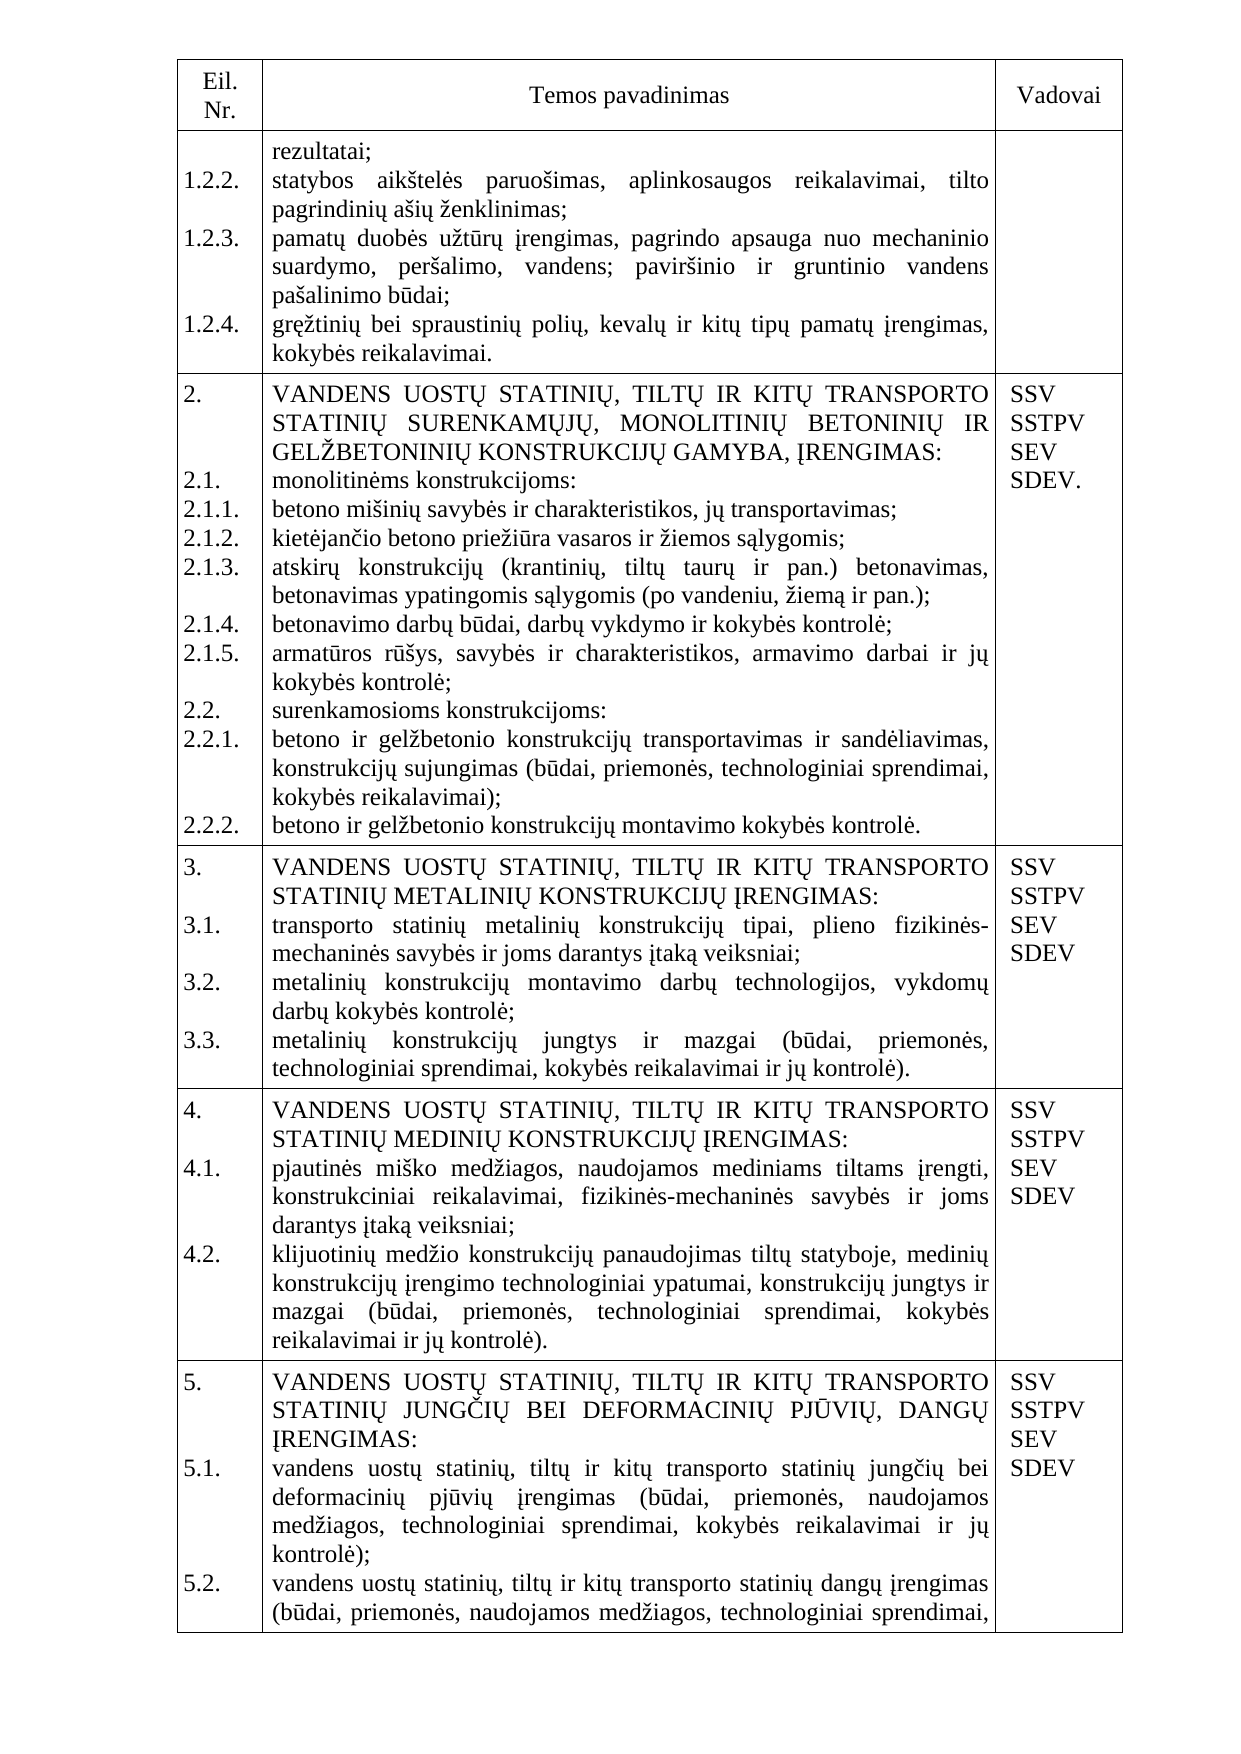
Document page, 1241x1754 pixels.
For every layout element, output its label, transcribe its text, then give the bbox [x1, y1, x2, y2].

table_cell 5. 5.1. 5.2. [178, 1361, 262, 1632]
table_cell VANDENS UOSTŲ STATINIŲ, TILTŲ IR KITŲ TRANSPORTO STATINIŲ METALINIŲ KONSTRUKCIJŲ ĮRENGIMAS: transporto statinių metalinių konstrukcijų tipai, plieno fizikinės-mechaninės savybės ir joms darantys įtaką veiksniai; metalinių konstrukcijų montavimo darbų technologijos, vykdomų darbų kokybės kontrolė; metalinių konstrukcijų jungtys ir mazgai (būdai, priemonės, technologiniai sprendimai, kokybės reikalavimai ir jų kontrolė). [263, 846, 995, 1088]
table_header Temos pavadinimas [263, 60, 995, 129]
table_cell [996, 131, 1122, 372]
table_cell VANDENS UOSTŲ STATINIŲ, TILTŲ IR KITŲ TRANSPORTO STATINIŲ JUNGČIŲ BEI DEFORMACINIŲ PJŪVIŲ, DANGŲ ĮRENGIMAS: vandens uostų statinių, tiltų ir kitų transporto statinių jungčių bei deformacinių pjūvių įrengimas (būdai, priemonės, naudojamos medžiagos, technologiniai sprendimai, kokybės reikalavimai ir jų kontrolė); vandens uostų statinių, tiltų ir kitų transporto statinių dangų įrengimas (būdai, priemonės, naudojamos medžiagos, technologiniai sprendimai, [263, 1361, 995, 1632]
table_cell VANDENS UOSTŲ STATINIŲ, TILTŲ IR KITŲ TRANSPORTO STATINIŲ MEDINIŲ KONSTRUKCIJŲ ĮRENGIMAS: pjautinės miško medžiagos, naudojamos mediniams tiltams įrengti, konstrukciniai reikalavimai, fizikinės-mechaninės savybės ir joms darantys įtaką veiksniai; klijuotinių medžio konstrukcijų panaudojimas tiltų statyboje, medinių konstrukcijų įrengimo technologiniai ypatumai, konstrukcijų jungtys ir mazgai (būdai, priemonės, technologiniai sprendimai, kokybės reikalavimai ir jų kontrolė). [263, 1089, 995, 1360]
table_header Eil. Nr. [178, 60, 262, 129]
table_cell 1.2.2. 1.2.3. 1.2.4. [178, 131, 262, 372]
table_cell VANDENS UOSTŲ STATINIŲ, TILTŲ IR KITŲ TRANSPORTO STATINIŲ SURENKAMŲJŲ, MONOLITINIŲ BETONINIŲ IR GELŽBETONINIŲ KONSTRUKCIJŲ GAMYBA, ĮRENGIMAS: monolitinėms konstrukcijoms: betono mišinių savybės ir charakteristikos, jų transportavimas; kietėjančio betono priežiūra vasaros ir žiemos sąlygomis; atskirų konstrukcijų (krantinių, tiltų taurų ir pan.) betonavimas, betonavimas ypatingomis sąlygomis (po vandeniu, žiemą ir pan.); betonavimo darbų būdai, darbų vykdymo ir kokybės kontrolė; armatūros rūšys, savybės ir charakteristikos, armavimo darbai ir jų kokybės kontrolė; surenkamosioms konstrukcijoms: betono ir gelžbetonio konstrukcijų transportavimas ir sandėliavimas, konstrukcijų sujungimas (būdai, priemonės, technologiniai sprendimai, kokybės reikalavimai); betono ir gelžbetonio konstrukcijų montavimo kokybės kontrolė. [263, 374, 995, 845]
table_cell 4. 4.1. 4.2. [178, 1089, 262, 1360]
table_cell 2. 2.1. 2.1.1. 2.1.2. 2.1.3. 2.1.4. 2.1.5. 2.2. 2.2.1. 2.2.2. [178, 374, 262, 845]
table_cell rezultatai; statybos aikštelės paruošimas, aplinkosaugos reikalavimai, tilto pagrindinių ašių ženklinimas; pamatų duobės užtūrų įrengimas, pagrindo apsauga nuo mechaninio suardymo, peršalimo, vandens; paviršinio ir gruntinio vandens pašalinimo būdai; gręžtinių bei spraustinių polių, kevalų ir kitų tipų pamatų įrengimas, kokybės reikalavimai. [263, 131, 995, 372]
table_cell SSV SSTPV SEV SDEV. [996, 374, 1122, 845]
table_header Vadovai [996, 60, 1122, 129]
table_cell SSV SSTPV SEV SDEV [996, 1361, 1122, 1632]
table_cell 3. 3.1. 3.2. 3.3. [178, 846, 262, 1088]
table_cell SSV SSTPV SEV SDEV [996, 1089, 1122, 1360]
table_cell SSV SSTPV SEV SDEV [996, 846, 1122, 1088]
